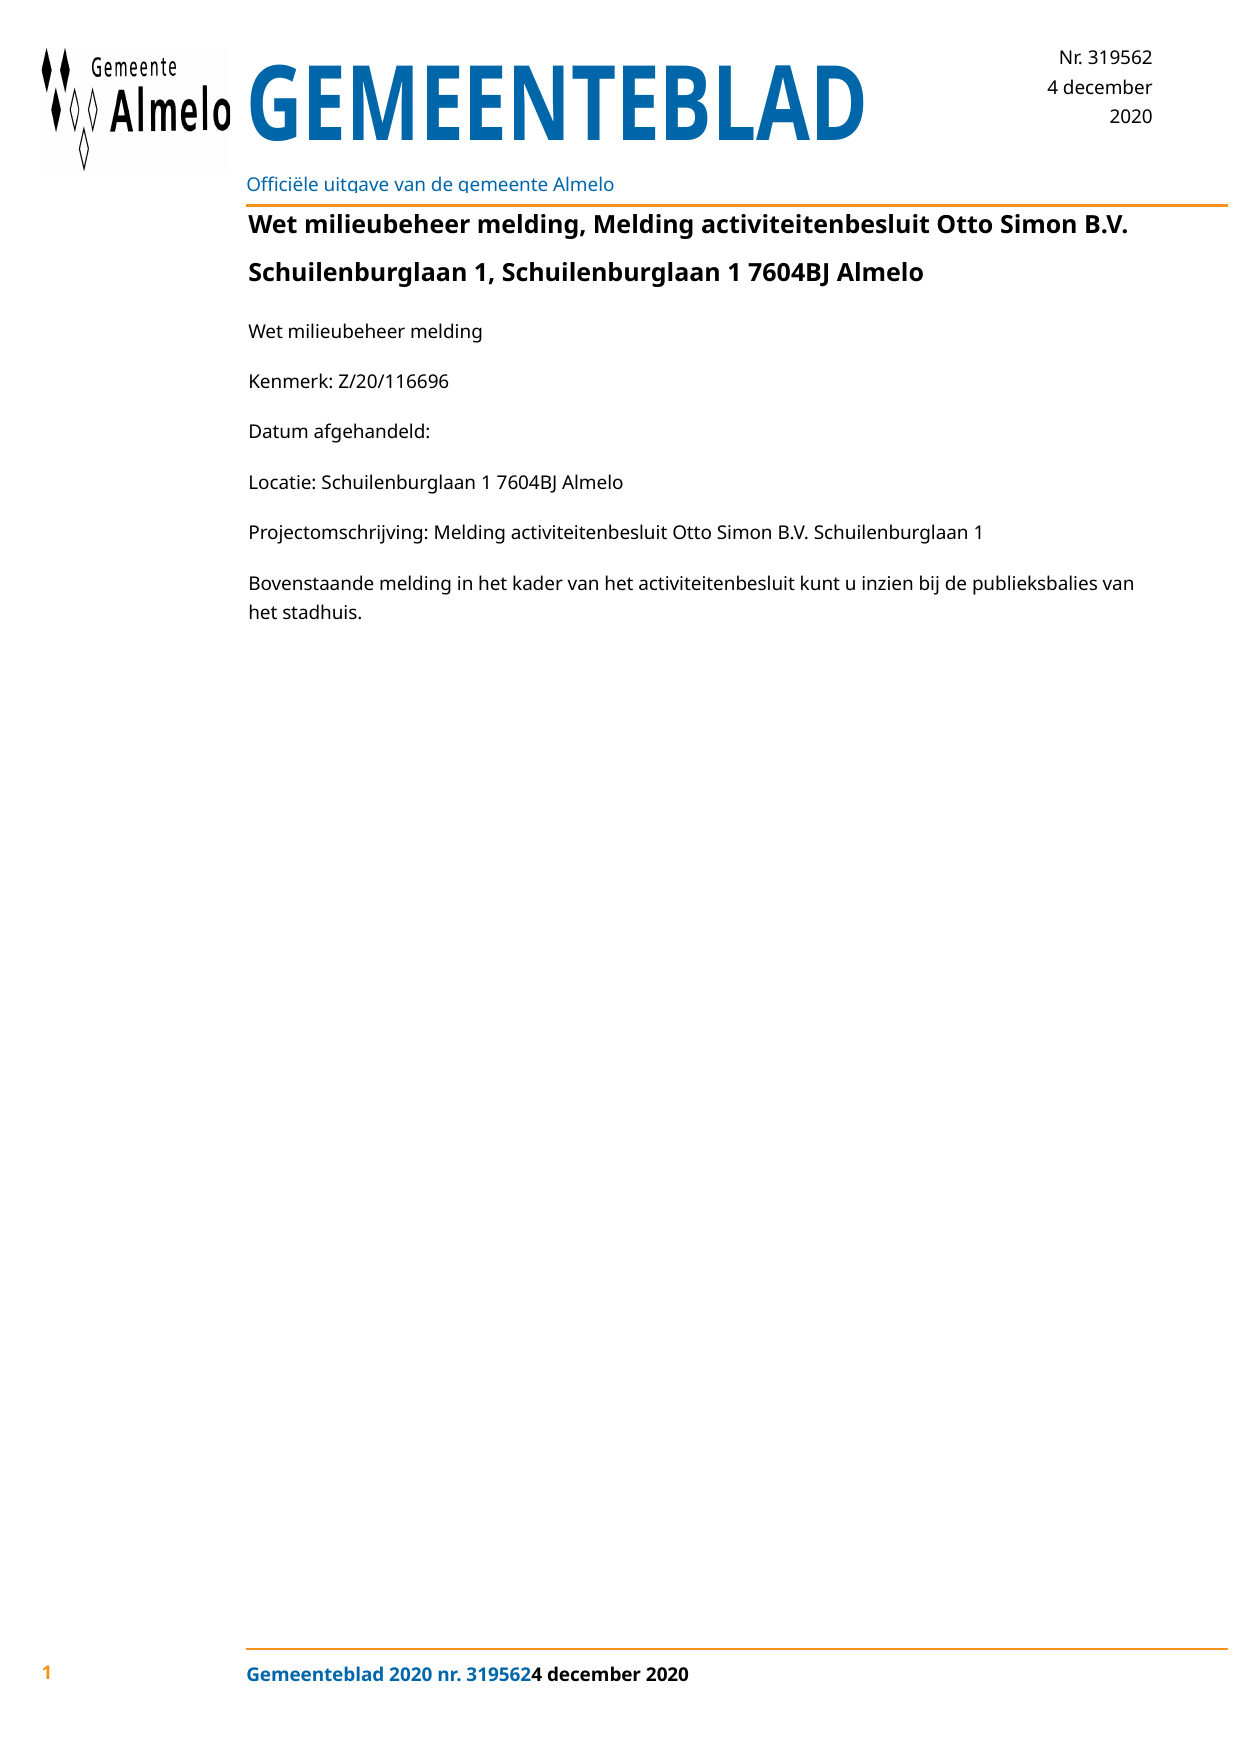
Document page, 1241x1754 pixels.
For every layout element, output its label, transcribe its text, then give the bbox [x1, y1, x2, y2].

text Projectomschrijving: Melding activiteitenbesluit Otto Simon B.V. Schuilenburglaan 1 [248, 519, 1152, 545]
text Locatie: Schuilenburglaan 1 7604BJ Almelo [248, 469, 1152, 495]
text Wet milieubeheer melding [248, 318, 1152, 344]
text Kenmerk: Z/20/116696 [248, 368, 1152, 394]
picture [41, 47, 231, 172]
text Wet milieubeheer melding, Melding activiteitenbesluit Otto Simon B.V. Schuilenburglaan 1, Schuilenburglaan 1 7604BJ Almelo [248, 207, 1152, 288]
text Datum afgehandeld: [248, 419, 1152, 444]
text Bovenstaande melding in het kader van het activiteitenbesluit kunt u inzien bij de publieksbalies van het stadhuis. [248, 570, 1152, 625]
